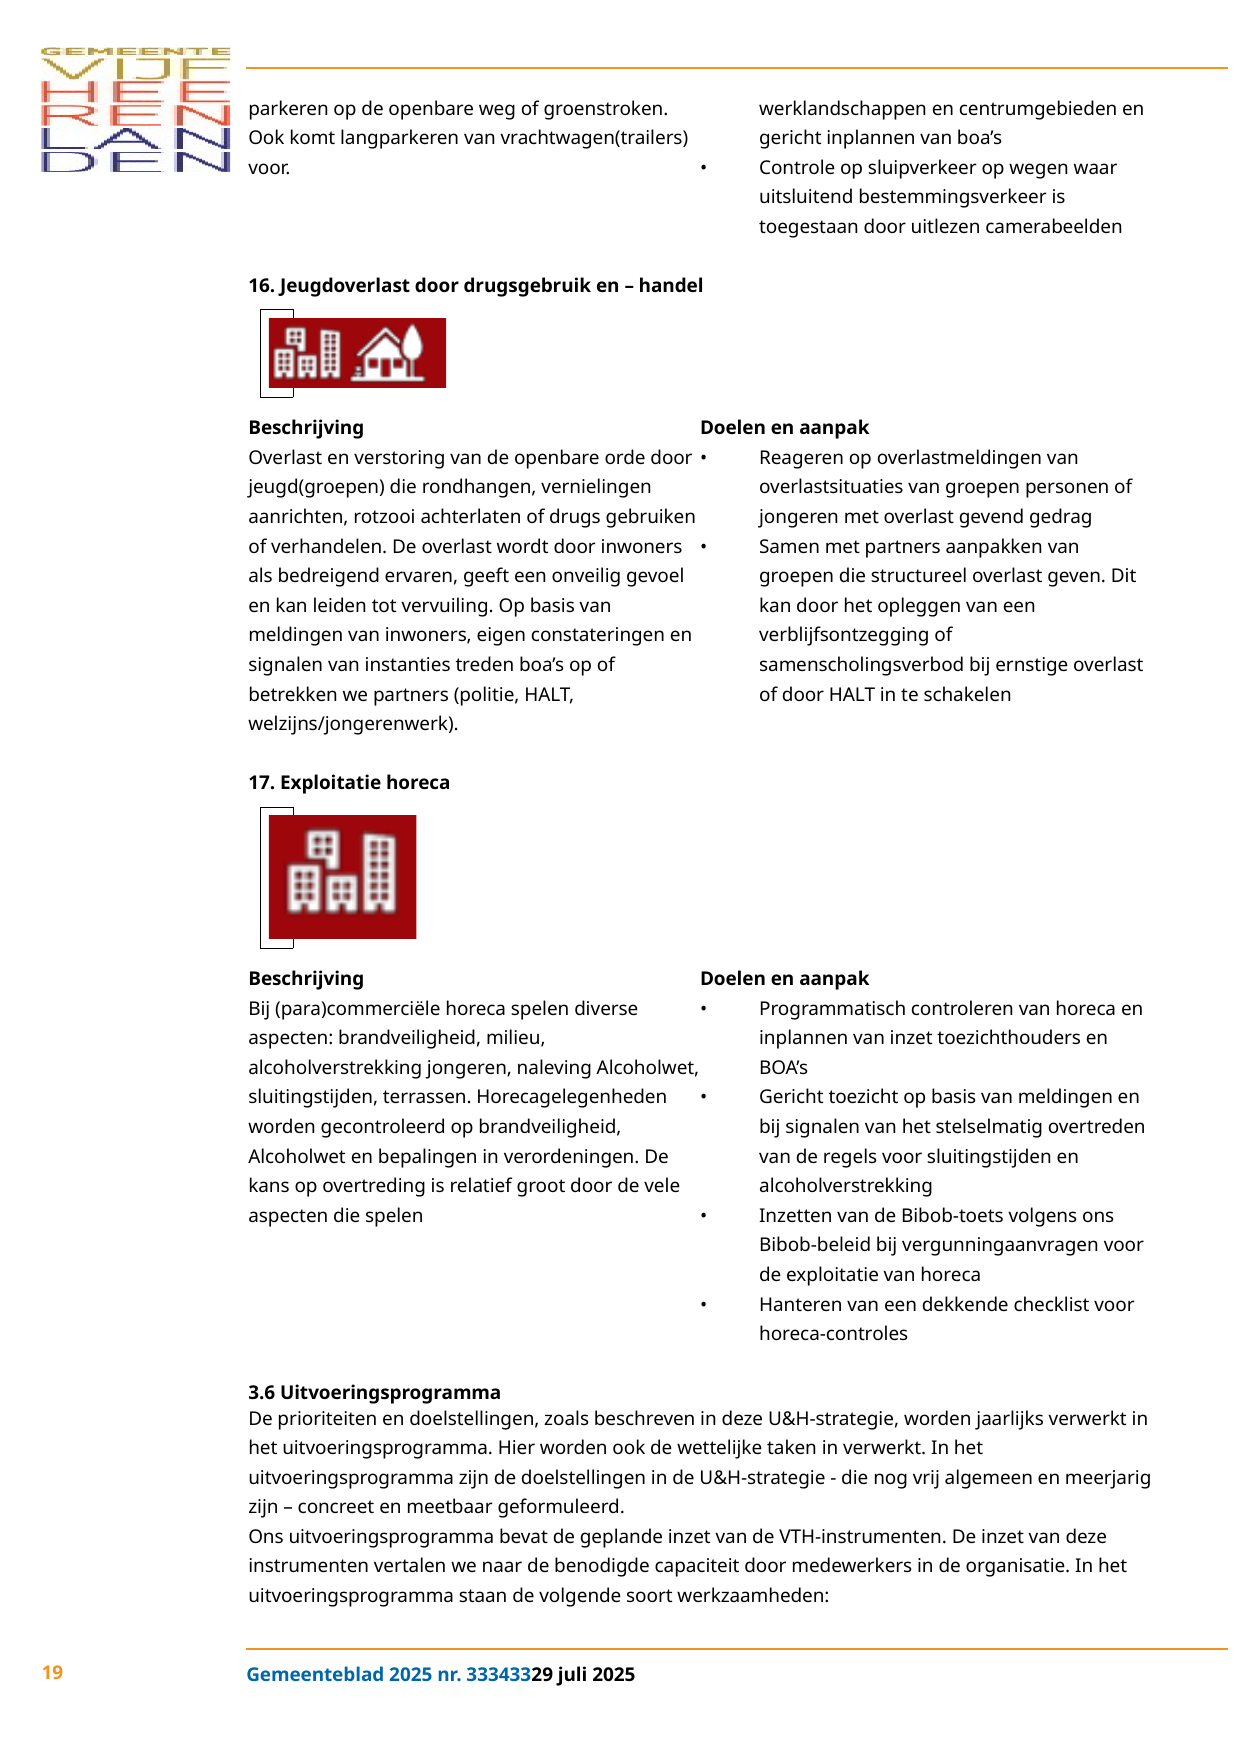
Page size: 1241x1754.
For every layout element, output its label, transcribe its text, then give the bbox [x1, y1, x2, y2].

table_cell werklandschappen en centrumgebieden en gericht inplannen van boa’s Controle op sluipverkeer op wegen waar uitsluitend bestemmingsverkeer is toegestaan door uitlezen camerabeelden [700, 95, 1152, 239]
text De prioriteiten en doelstellingen, zoals beschreven in deze U&H-strategie, worden jaarlijks verwerkt in het uitvoeringsprogramma. Hier worden ook de wettelijke taken in verwerkt. In het uitvoeringsprogramma zijn de doelstellingen in de U&H-strategie - die nog vrij algemeen en meerjarig zijn – concreet en meetbaar geformuleerd. [248, 1405, 1152, 1519]
table_cell Beschrijving Overlast en verstoring van de openbare orde door jeugd(groepen) die rondhangen, vernielingen aanrichten, rotzooi achterlaten of drugs gebruiken of verhandelen. De overlast wordt door inwoners als bedreigend ervaren, geeft een onveilig gevoel en kan leiden tot vervuiling. Op basis van meldingen van inwoners, eigen constateringen en signalen van instanties treden boa’s op of betrekken we partners (politie, HALT, welzijns/jongerenwerk). [248, 415, 700, 736]
table_header 16. Jeugdoverlast door drugsgebruik en – handel [248, 272, 1152, 297]
table_cell [248, 298, 1152, 414]
table_cell [248, 795, 1152, 965]
picture [268, 318, 447, 388]
table_cell Doelen en aanpak Programmatisch controleren van horeca en inplannen van inzet toezichthouders en BOA’s Gericht toezicht op basis van meldingen en bij signalen van het stelselmatig overtreden van de regels voor sluitingstijden en alcoholverstrekking Inzetten van de Bibob-toets volgens ons Bibob-beleid bij vergunningaanvragen voor de exploitatie van horeca Hanteren van een dekkende checklist voor horeca-controles [700, 965, 1152, 1346]
table_header 17. Exploitatie horeca [248, 769, 1152, 795]
table_cell Doelen en aanpak Reageren op overlastmeldingen van overlastsituaties van groepen personen of jongeren met overlast gevend gedrag Samen met partners aanpakken van groepen die structureel overlast geven. Dit kan door het opleggen van een verblijfsontzegging of samenscholingsverbod bij ernstige overlast of door HALT in te schakelen [700, 415, 1152, 736]
picture [41, 47, 231, 172]
table_cell Beschrijving Hinderlijk of gevaarlijk parkeren komt hoofdzakelijk voor in de werklandschappen en de centrumgebieden. Het heeft invloed op de verkeersveiligheid en de uitstraling van de openbare ruimte. In de werklandschappen is er op sommige plekken meer vraag naar parkeerplekken dan er aanbod is. Dat leidt tot parkeren op de openbare weg of groenstroken. Ook komt langparkeren van vrachtwagen(trailers) voor. [248, 95, 700, 239]
text 3.6 Uitvoeringsprogramma [248, 1379, 1152, 1405]
table_cell Beschrijving Bij (para)commerciële horeca spelen diverse aspecten: brandveiligheid, milieu, alcoholverstrekking jongeren, naleving Alcoholwet, sluitingstijden, terrassen. Horecagelegenheden worden gecontroleerd op brandveiligheid, Alcoholwet en bepalingen in verordeningen. De kans op overtreding is relatief groot door de vele aspecten die spelen [248, 965, 700, 1346]
picture [268, 815, 417, 939]
text Ons uitvoeringsprogramma bevat de geplande inzet van de VTH-instrumenten. De inzet van deze instrumenten vertalen we naar de benodigde capaciteit door medewerkers in de organisatie. In het uitvoeringsprogramma staan de volgende soort werkzaamheden: [248, 1523, 1152, 1608]
